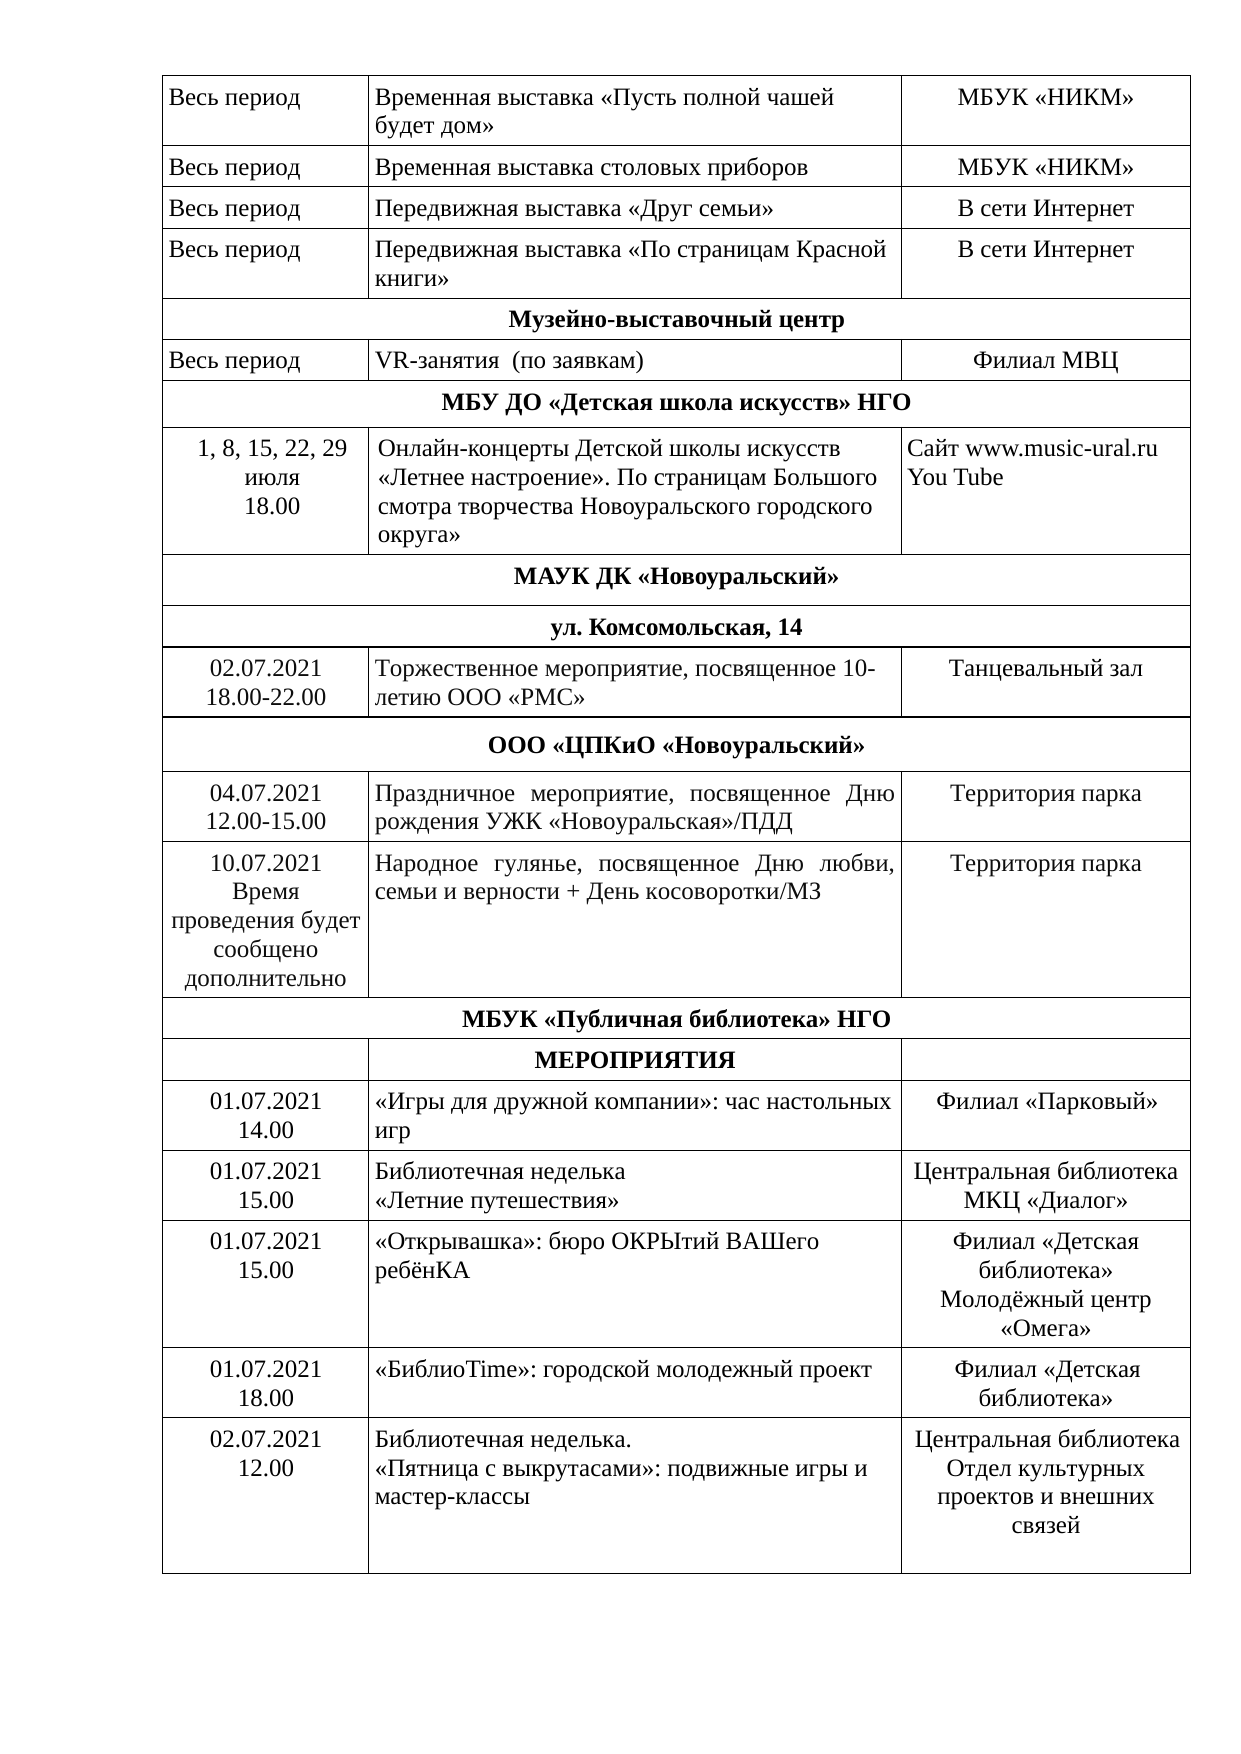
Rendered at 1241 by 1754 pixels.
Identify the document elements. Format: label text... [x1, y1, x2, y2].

table_cell МЕРОПРИЯТИЯ [369, 1039, 901, 1079]
table_cell Филиал «Парковый» [902, 1081, 1190, 1149]
table_cell В сети Интернет [902, 187, 1190, 227]
table_cell Территория парка [902, 842, 1190, 997]
table_cell 01.07.2021 15.00 [163, 1151, 368, 1219]
table_cell Праздничное мероприятие, посвященное Дню рождения УЖК «Новоуральская»/ПДД [369, 772, 901, 841]
table_cell Центральная библиотека Отдел культурных проектов и внешних связей [902, 1418, 1190, 1573]
table_cell [163, 1039, 368, 1079]
table_cell Весь период [163, 146, 368, 186]
table_cell 02.07.2021 12.00 [163, 1418, 368, 1573]
table_cell Торжественное мероприятие, посвященное 10-летию ООО «РМС» [369, 648, 901, 716]
table_cell 1, 8, 15, 22, 29 июля 18.00 [163, 428, 368, 554]
table_cell МБУК «НИКМ» [902, 76, 1190, 145]
table_cell ООО «ЦПКиО «Новоуральский» [163, 718, 1190, 771]
table_cell Весь период [163, 340, 368, 380]
table_cell Филиал МВЦ [902, 340, 1190, 380]
table_cell 01.07.2021 14.00 [163, 1081, 368, 1149]
table_cell МАУК ДК «Новоуральский» [163, 555, 1190, 605]
table_cell 01.07.2021 15.00 [163, 1221, 368, 1347]
table_cell Филиал «Детская библиотека» [902, 1348, 1190, 1417]
table_cell МБУК «Публичная библиотека» НГО [163, 998, 1190, 1038]
table_cell «БиблиоTime»: городской молодежный проект [369, 1348, 901, 1417]
table_cell Весь период [163, 187, 368, 227]
table_cell Филиал «Детская библиотека» Молодёжный центр «Омега» [902, 1221, 1190, 1347]
table_cell 02.07.2021 18.00-22.00 [163, 648, 368, 716]
table_cell 04.07.2021 12.00-15.00 [163, 772, 368, 841]
table_cell Передвижная выставка «По страницам Красной книги» [369, 229, 901, 297]
table_cell Народное гулянье, посвященное Дню любви, семьи и верности + День косоворотки/МЗ [369, 842, 901, 997]
table_cell [902, 1039, 1190, 1079]
table_cell Онлайн-концерты Детской школы искусств «Летнее настроение». По страницам Большого смотра творчества Новоуральского городского округа» [369, 428, 901, 554]
table_cell Танцевальный зал [902, 648, 1190, 716]
table_cell 01.07.2021 18.00 [163, 1348, 368, 1417]
table_cell Передвижная выставка «Друг семьи» [369, 187, 901, 227]
table_cell Территория парка [902, 772, 1190, 841]
table_cell VR-занятия (по заявкам) [369, 340, 901, 380]
table_cell Временная выставка «Пусть полной чашей будет дом» [369, 76, 901, 145]
table_cell Весь период [163, 229, 368, 297]
table_cell ул. Комсомольская, 14 [163, 606, 1190, 646]
table_cell «Открывашка»: бюро ОКРЫтий ВАШего ребёнКА [369, 1221, 901, 1347]
table_cell МБУ ДО «Детская школа искусств» НГО [163, 381, 1190, 427]
table_cell Музейно-выставочный центр [163, 299, 1190, 339]
table_cell Библиотечная неделька «Летние путешествия» [369, 1151, 901, 1219]
table_cell Временная выставка столовых приборов [369, 146, 901, 186]
table_cell «Игры для дружной компании»: час настольных игр [369, 1081, 901, 1149]
table_cell В сети Интернет [902, 229, 1190, 297]
table_cell Сайт www.music-ural.ru You Tube [902, 428, 1190, 554]
table_cell 10.07.2021 Время проведения будет сообщено дополнительно [163, 842, 368, 997]
table_cell Весь период [163, 76, 368, 145]
table_cell МБУК «НИКМ» [902, 146, 1190, 186]
table_cell Центральная библиотека МКЦ «Диалог» [902, 1151, 1190, 1219]
table_cell Библиотечная неделька. «Пятница с выкрутасами»: подвижные игры и мастер-классы [369, 1418, 901, 1573]
